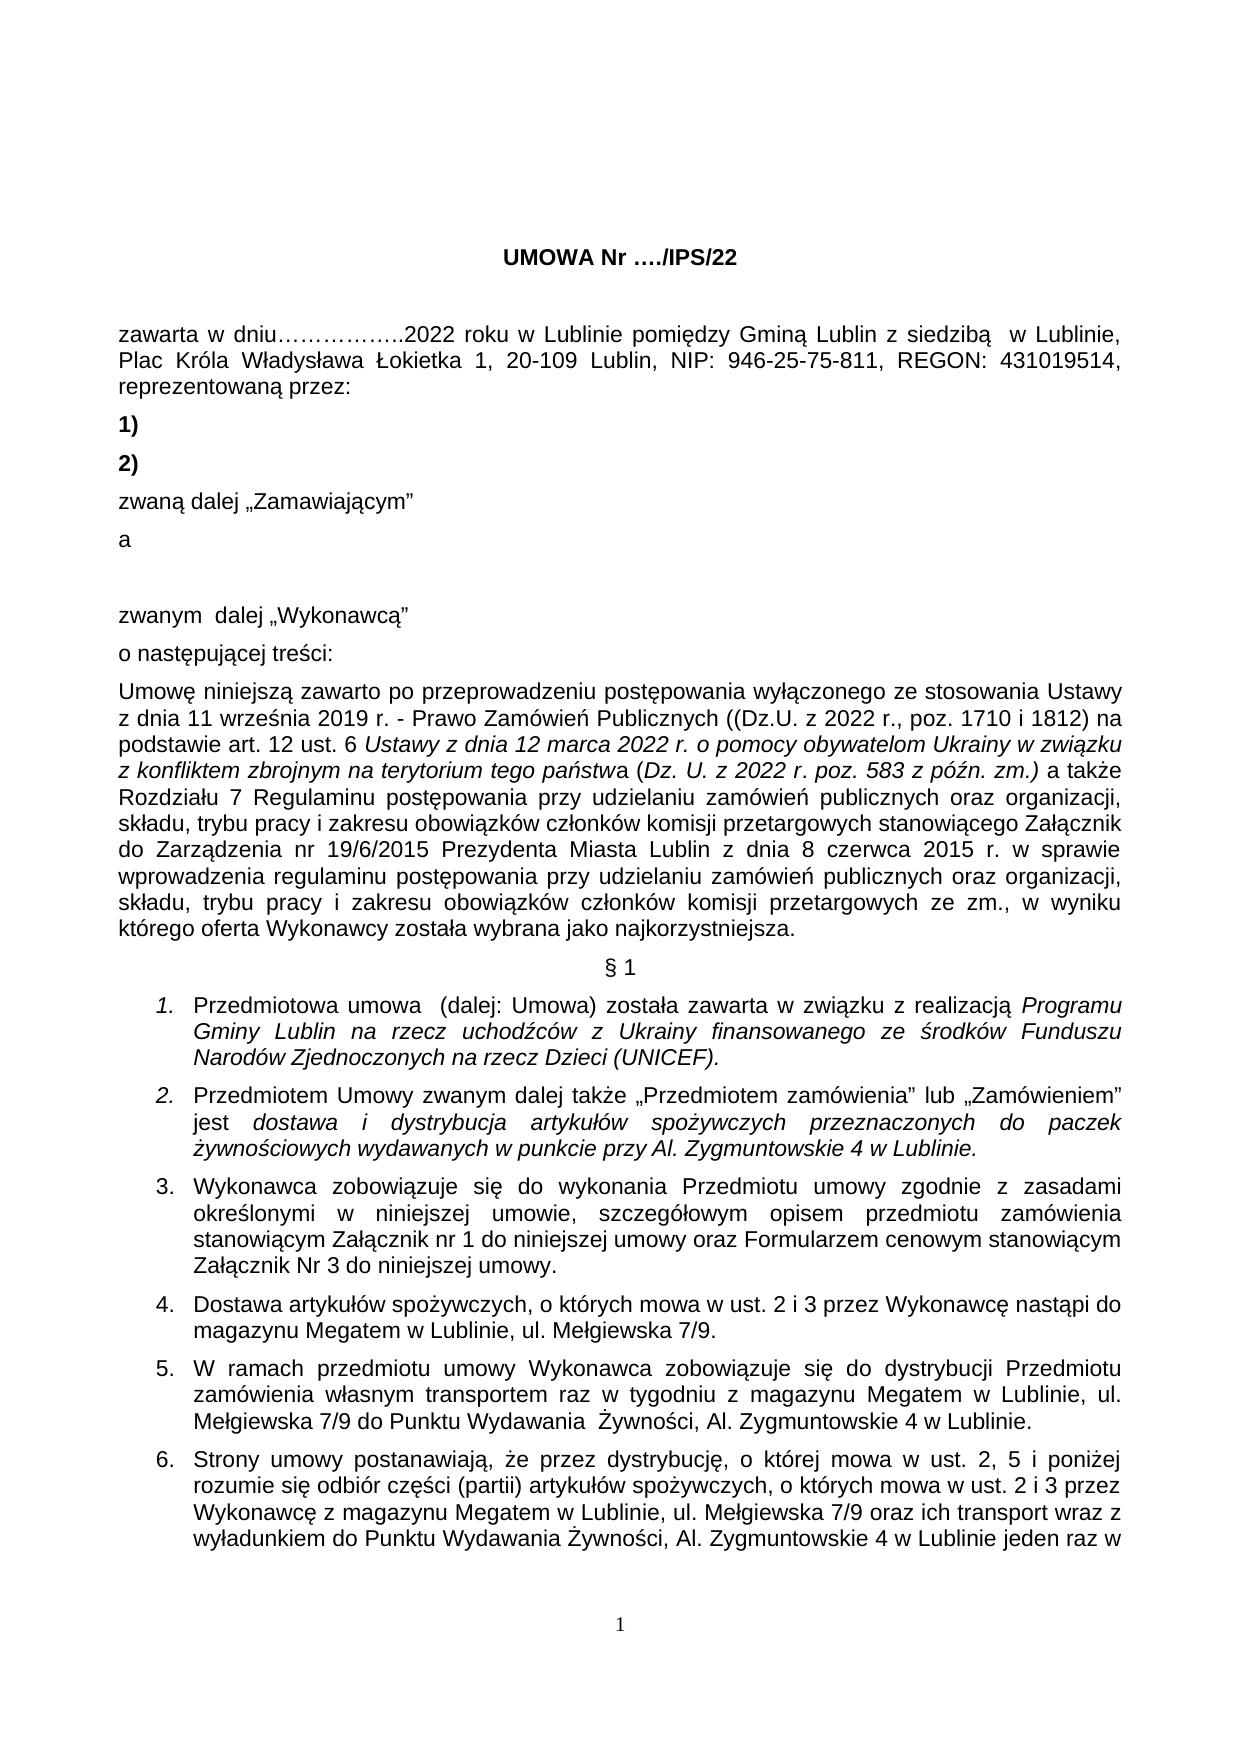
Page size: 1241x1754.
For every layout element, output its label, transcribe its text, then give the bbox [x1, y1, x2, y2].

list Wykonawca zobowiązuje się do wykonania Przedmiotu umowy zgodnie z zasadami określonymi w niniejszej umowie, szczegółowym opisem przedmiotu zamówienia stanowiącym Załącznik nr 1 do niniejszej umowy oraz Formularzem cenowym stanowiącym Załącznik Nr 3 do niniejszej umowy. [156, 1173, 1122, 1279]
text a [118, 526, 1122, 552]
text zwaną dalej „Zamawiającym” [118, 488, 1122, 514]
text § 1 [118, 953, 1122, 980]
list W ramach przedmiotu umowy Wykonawca zobowiązuje się do dystrybucji Przedmiotu zamówienia własnym transportem raz w tygodniu z magazynu Megatem w Lublinie, ul. Mełgiewska 7/9 do Punktu Wydawania Żywności, Al. Zygmuntowskie 4 w Lublinie. [156, 1355, 1122, 1434]
text zwanym dalej „Wykonawcą” [118, 602, 1122, 628]
text 2) [118, 449, 1122, 476]
list Przedmiotem Umowy zwanym dalej także „Przedmiotem zamówienia” lub „Zamówieniem” jest dostawa i dystrybucja artykułów spożywczych przeznaczonych do paczek żywnościowych wydawanych w punkcie przy Al. Zygmuntowskie 4 w Lublinie. [156, 1082, 1122, 1162]
text UMOWA Nr …./IPS/22 [118, 244, 1122, 271]
list Dostawa artykułów spożywczych, o których mowa w ust. 2 i 3 przez Wykonawcę nastąpi do magazynu Megatem w Lublinie, ul. Mełgiewska 7/9. [156, 1291, 1122, 1343]
text 1) [118, 411, 1122, 438]
text o następującej treści: [118, 640, 1122, 666]
list Przedmiotowa umowa (dalej: Umowa) została zawarta w związku z realizacją Programu Gminy Lublin na rzecz uchodźców z Ukrainy finansowanego ze środków Funduszu Narodów Zjednoczonych na rzecz Dzieci (UNICEF). [156, 992, 1122, 1071]
text Umowę niniejszą zawarto po przeprowadzeniu postępowania wyłączonego ze stosowania Ustawy z dnia 11 września 2019 r. - Prawo Zamówień Publicznych ((Dz.U. z 2022 r., poz. 1710 i 1812) na podstawie art. 12 ust. 6 Ustawy z dnia 12 marca 2022 r. o pomocy obywatelom Ukrainy w związku z konfliktem zbrojnym na terytorium tego państwa (Dz. U. z 2022 r. poz. 583 z późn. zm.) a także Rozdziału 7 Regulaminu postępowania przy udzielaniu zamówień publicznych oraz organizacji, składu, trybu pracy i zakresu obowiązków członków komisji przetargowych stanowiącego Załącznik do Zarządzenia nr 19/6/2015 Prezydenta Miasta Lublin z dnia 8 czerwca 2015 r. w sprawie wprowadzenia regulaminu postępowania przy udzielaniu zamówień publicznych oraz organizacji, składu, trybu pracy i zakresu obowiązków członków komisji przetargowych ze zm., w wyniku którego oferta Wykonawcy została wybrana jako najkorzystniejsza. [118, 678, 1122, 942]
list Strony umowy postanawiają, że przez dystrybucję, o której mowa w ust. 2, 5 i poniżej rozumie się odbiór części (partii) artykułów spożywczych, o których mowa w ust. 2 i 3 przez Wykonawcę z magazynu Megatem w Lublinie, ul. Mełgiewska 7/9 oraz ich transport wraz z wyładunkiem do Punktu Wydawania Żywności, Al. Zygmuntowskie 4 w Lublinie jeden raz w [156, 1446, 1122, 1551]
text zawarta w dniu……………..2022 roku w Lublinie pomiędzy Gminą Lublin z siedzibą w Lublinie, Plac Króla Władysława Łokietka 1, 20-109 Lublin, NIP: 946-25-75-811, REGON: 431019514, reprezentowaną przez: [118, 321, 1122, 399]
